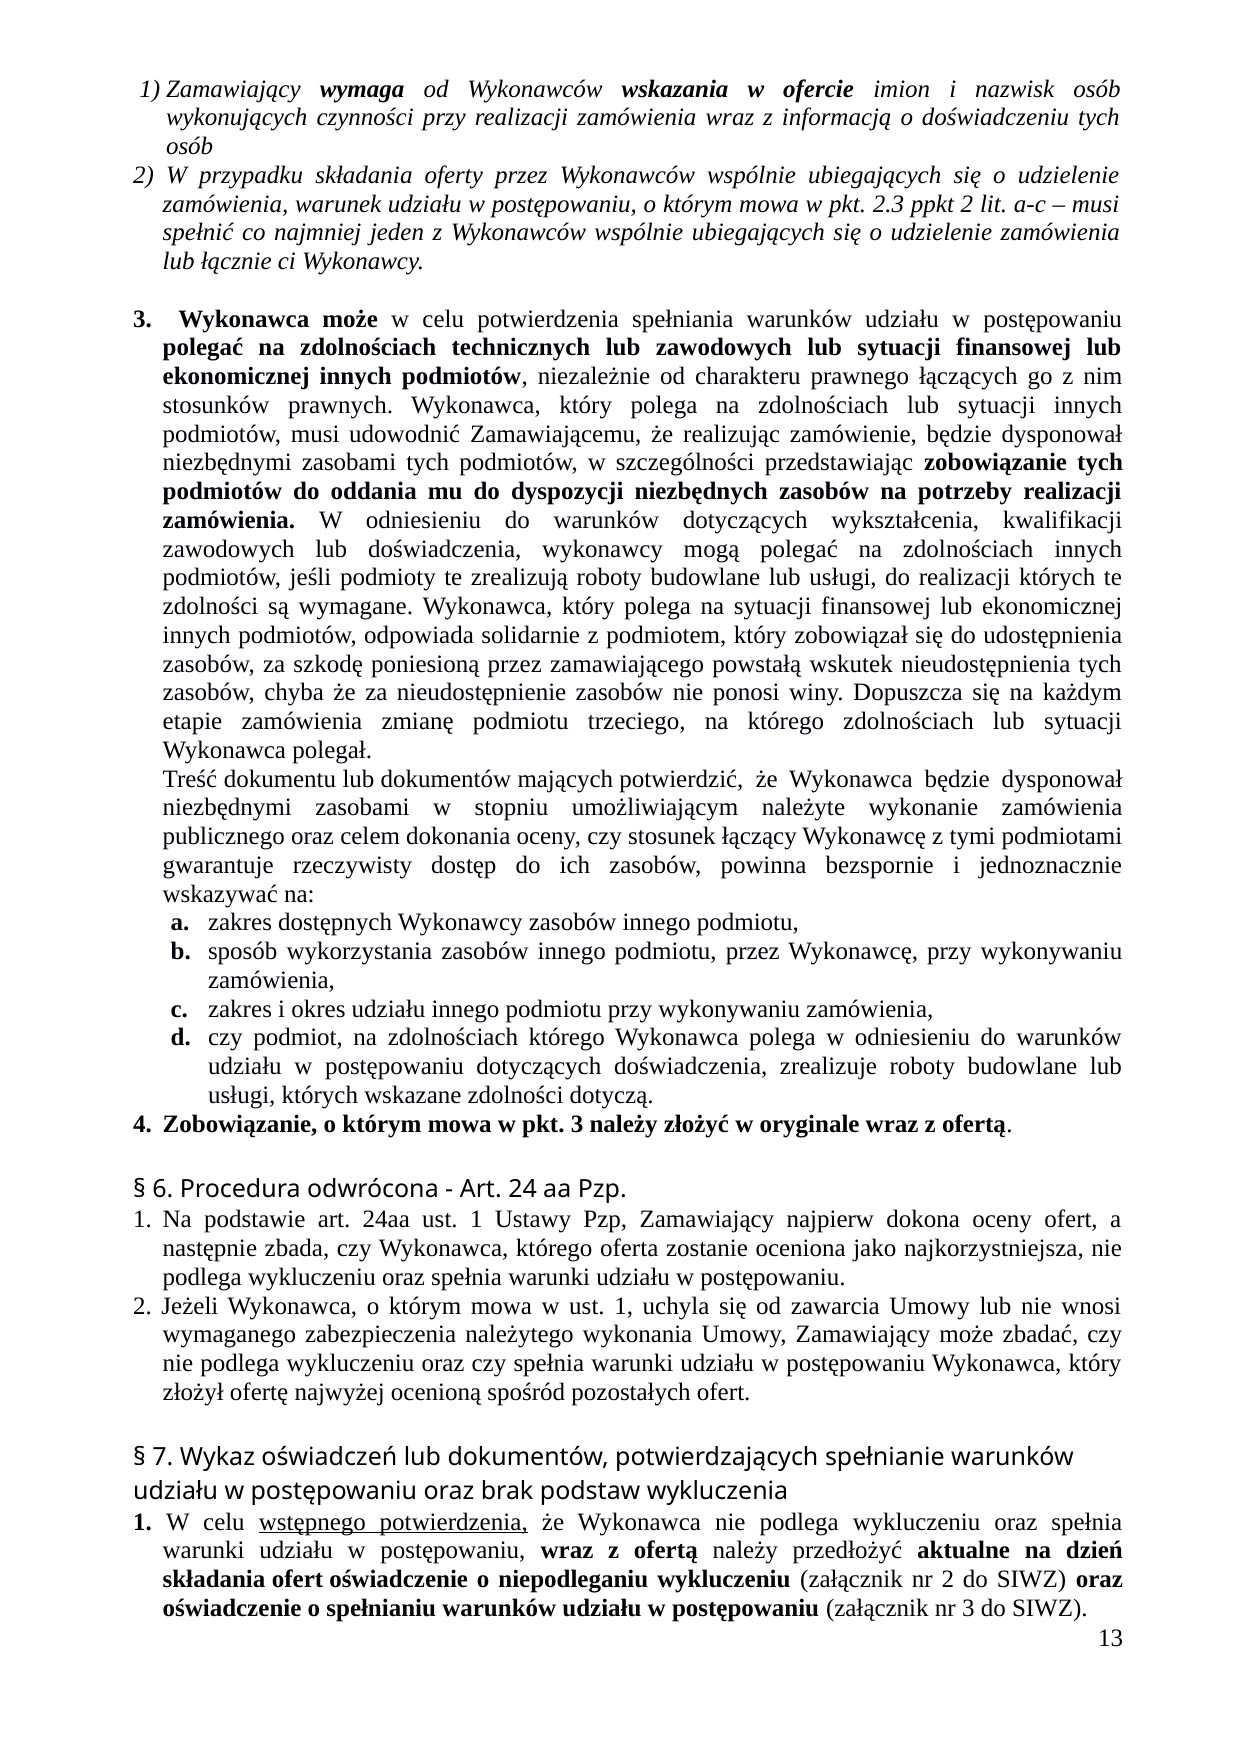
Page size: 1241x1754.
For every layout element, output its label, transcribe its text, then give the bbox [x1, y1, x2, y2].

list Zobowiązanie, o którym mowa w pkt. 3 należy złożyć w oryginale wraz z ofertą. [133, 1109, 1123, 1137]
text 1. Na podstawie art. 24aa ust. 1 Ustawy Pzp, Zamawiający najpierw dokona oceny ofert, a następnie zbada, czy Wykonawca, którego oferta zostanie oceniona jako najkorzystniejsza, nie podlega wykluczeniu oraz spełnia warunki udziału w postępowaniu. [133, 1204, 1123, 1291]
text 1) Zamawiający wymaga od Wykonawców wskazania w ofercie imion i nazwisk osób wykonujących czynności przy realizacji zamówienia wraz z informacją o doświadczeniu tych osób [139, 74, 1123, 160]
text Treść dokumentu lub dokumentów mających potwierdzić, że Wykonawca będzie dysponował niezbędnymi zasobami w stopniu umożliwiającym należyte wykonanie zamówienia publicznego oraz celem dokonania oceny, czy stosunek łączący Wykonawcę z tymi podmiotami gwarantuje rzeczywisty dostęp do ich zasobów, powinna bezspornie i jednoznacznie wskazywać na: [133, 764, 1123, 907]
text 2) W przypadku składania oferty przez Wykonawców wspólnie ubiegających się o udzielenie zamówienia, warunek udziału w postępowaniu, o którym mowa w pkt. 2.3 ppkt 2 lit. a-c – musi spełnić co najmniej jeden z Wykonawców wspólnie ubiegających się o udzielenie zamówienia lub łącznie ci Wykonawcy. [133, 160, 1123, 275]
list zakres i okres udziału innego podmiotu przy wykonywaniu zamówienia, [170, 994, 1123, 1022]
text 1. W celu wstępnego potwierdzenia, że Wykonawca nie podlega wykluczeniu oraz spełnia warunki udziału w postępowaniu, wraz z ofertą należy przedłożyć aktualne na dzień składania ofert oświadczenie o niepodleganiu wykluczeniu (załącznik nr 2 do SIWZ) oraz oświadczenie o spełnianiu warunków udziału w postępowaniu (załącznik nr 3 do SIWZ). [133, 1507, 1123, 1622]
text 3. Wykonawca może w celu potwierdzenia spełniania warunków udziału w postępowaniu polegać na zdolnościach technicznych lub zawodowych lub sytuacji finansowej lub ekonomicznej innych podmiotów, niezależnie od charakteru prawnego łączących go z nim stosunków prawnych. Wykonawca, który polega na zdolnościach lub sytuacji innych podmiotów, musi udowodnić Zamawiającemu, że realizując zamówienie, będzie dysponował niezbędnymi zasobami tych podmiotów, w szczególności przedstawiając zobowiązanie tych podmiotów do oddania mu do dyspozycji niezbędnych zasobów na potrzeby realizacji zamówienia. W odniesieniu do warunków dotyczących wykształcenia, kwalifikacji zawodowych lub doświadczenia, wykonawcy mogą polegać na zdolnościach innych podmiotów, jeśli podmioty te zrealizują roboty budowlane lub usługi, do realizacji których te zdolności są wymagane. Wykonawca, który polega na sytuacji finansowej lub ekonomicznej innych podmiotów, odpowiada solidarnie z podmiotem, który zobowiązał się do udostępnienia zasobów, za szkodę poniesioną przez zamawiającego powstałą wskutek nieudostępnienia tych zasobów, chyba że za nieudostępnienie zasobów nie ponosi winy. Dopuszcza się na każdym etapie zamówienia zmianę podmiotu trzeciego, na którego zdolnościach lub sytuacji Wykonawca polegał. [133, 304, 1123, 764]
text 2. Jeżeli Wykonawca, o którym mowa w ust. 1, uchyla się od zawarcia Umowy lub nie wnosi wymaganego zabezpieczenia należytego wykonania Umowy, Zamawiający może zbadać, czy nie podlega wykluczeniu oraz czy spełnia warunki udziału w postępowaniu Wykonawca, który złożył ofertę najwyżej ocenioną spośród pozostałych ofert. [133, 1291, 1123, 1406]
list zakres dostępnych Wykonawcy zasobów innego podmiotu, [170, 907, 1123, 936]
list czy podmiot, na zdolnościach którego Wykonawca polega w odniesieniu do warunków udziału w postępowaniu dotyczących doświadczenia, zrealizuje roboty budowlane lub usługi, których wskazane zdolności dotyczą. [170, 1022, 1123, 1109]
list sposób wykorzystania zasobów innego podmiotu, przez Wykonawcę, przy wykonywaniu zamówienia, [170, 936, 1123, 994]
subtitle § 6. Procedura odwrócona - Art. 24 aa Pzp. [133, 1170, 1123, 1204]
subtitle § 7. Wykaz oświadczeń lub dokumentów, potwierdzających spełnianie warunków udziału w postępowaniu oraz brak podstaw wykluczenia [133, 1439, 1123, 1507]
